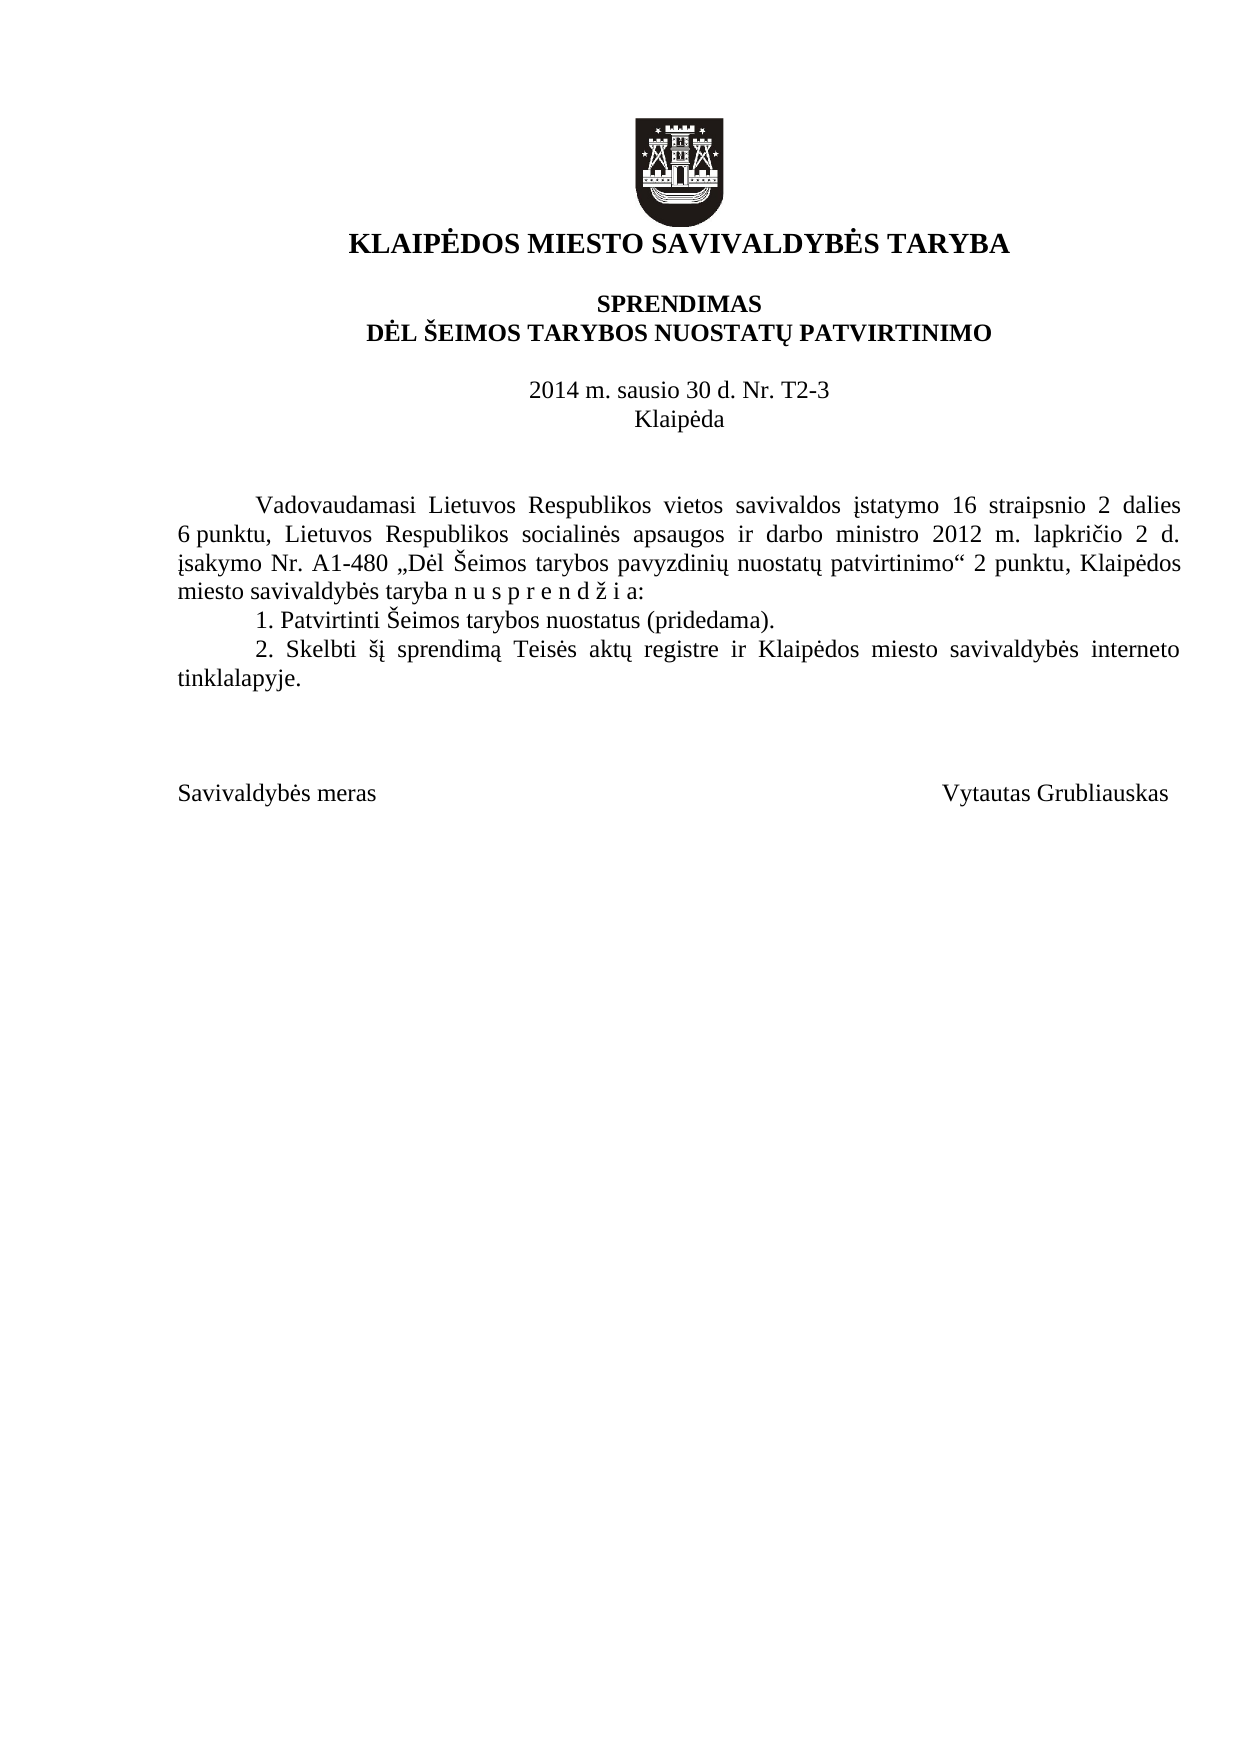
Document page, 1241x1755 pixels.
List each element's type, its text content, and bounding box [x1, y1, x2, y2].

text 1. Patvirtinti Šeimos tarybos nuostatus (pridedama). [177, 605, 1181, 634]
text Savivaldybės meras Vytautas Grubliauskas [177, 778, 1181, 806]
subtitle SPRENDIMAS [177, 289, 1181, 318]
text Klaipėda [177, 404, 1181, 433]
text DĖL ŠEIMOS TARYBOS NUOSTATŲ PATVIRTINIMO [177, 318, 1181, 346]
text 2. Skelbti šį sprendimą Teisės aktų registre ir Klaipėdos miesto savivaldybės interneto tinklalapyje. [177, 634, 1181, 691]
text KLAIPĖDOS MIESTO SAVIVALDYBĖS TARYBA [177, 227, 1181, 260]
text Vadovaudamasi Lietuvos Respublikos vietos savivaldos įstatymo 16 straipsnio 2 dalies 6 punktu, Lietuvos Respublikos socialinės apsaugos ir darbo ministro 2012 m. lapkričio 2 d. įsakymo Nr. A1-480 „Dėl Šeimos tarybos pavyzdinių nuostatų patvirtinimo“ 2 punktu, Klaipėdos miesto savivaldybės taryba nusprendžia: [177, 490, 1181, 605]
text 2014 m. sausio 30 d. Nr. T2-3 [177, 375, 1181, 404]
